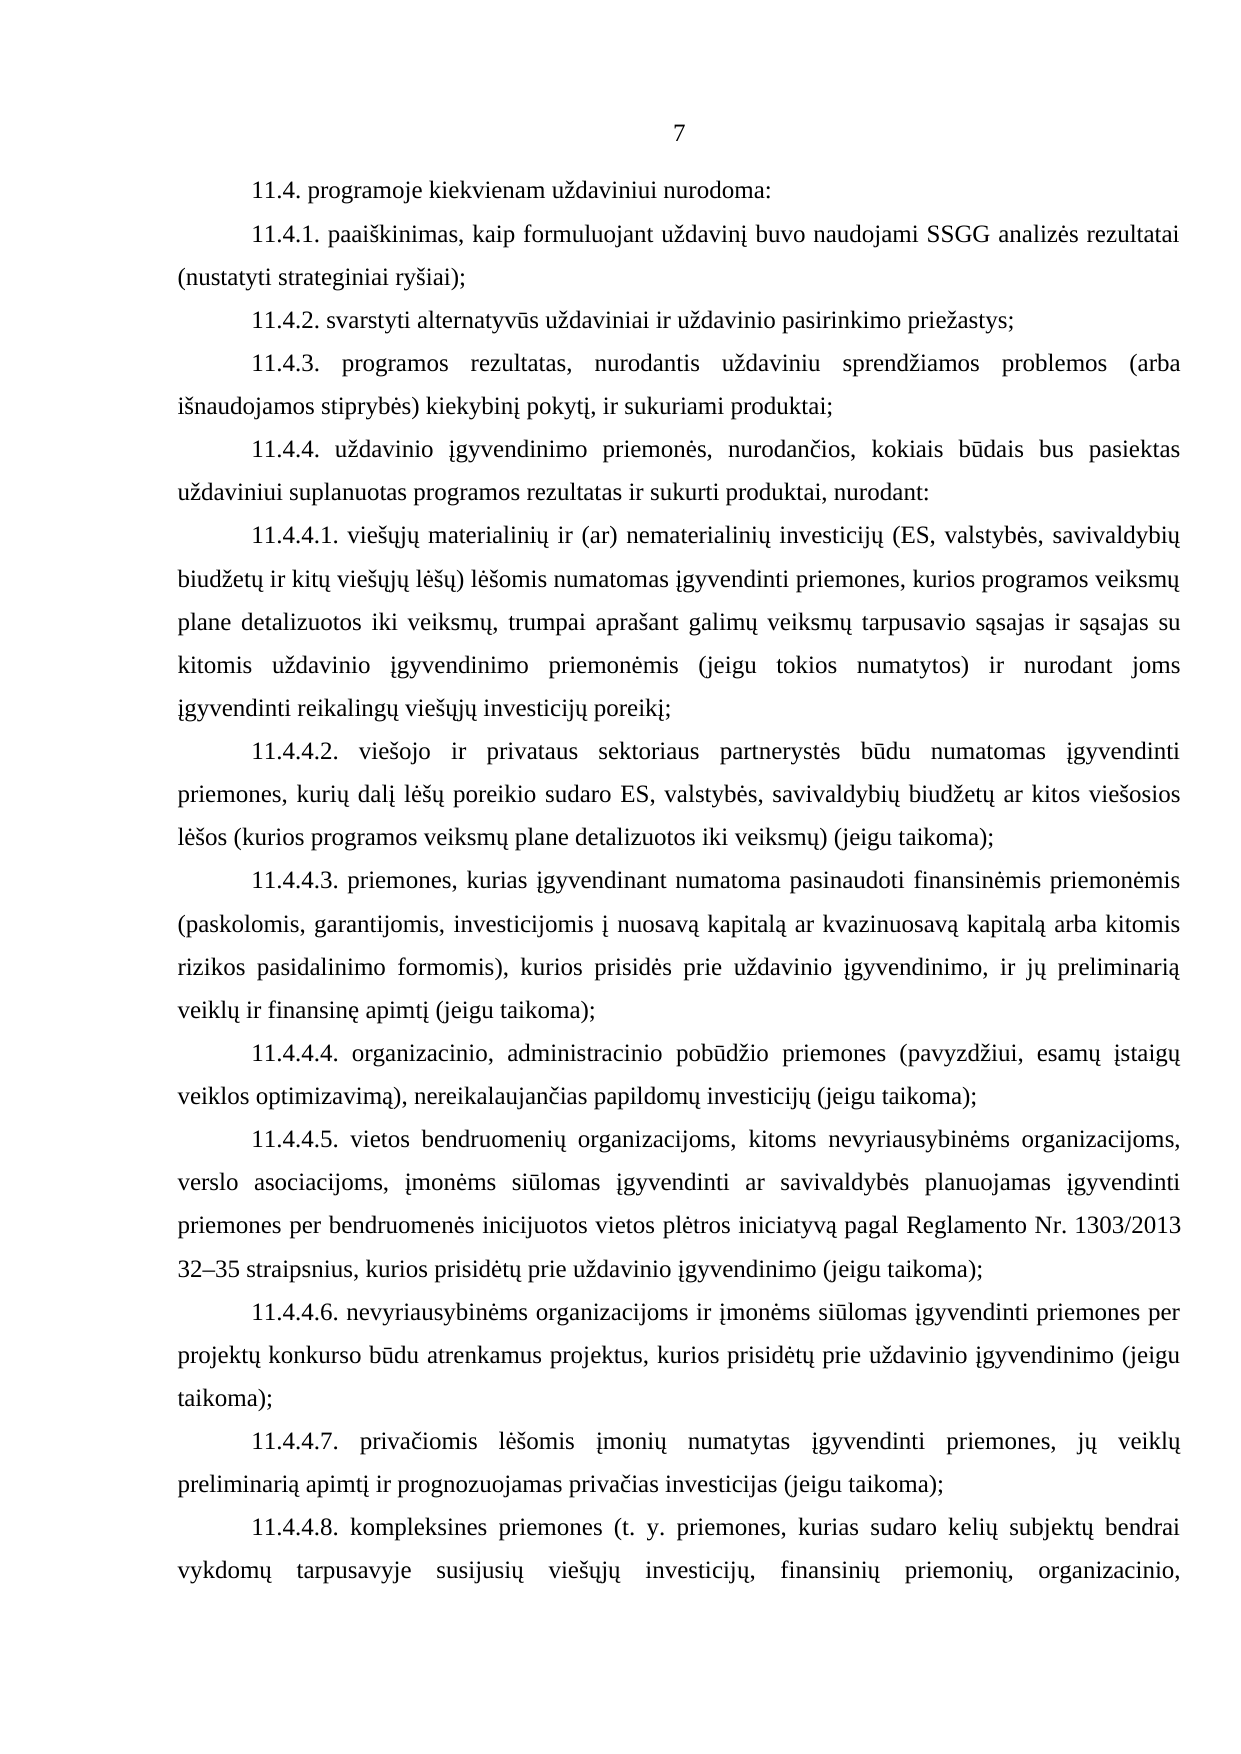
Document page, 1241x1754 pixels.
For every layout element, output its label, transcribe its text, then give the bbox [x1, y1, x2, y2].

text 11.4.3. programos rezultatas, nurodantis uždaviniu sprendžiamos problemos (arba išnaudojamos stiprybės) kiekybinį pokytį, ir sukuriami produktai; [177, 348, 1181, 420]
text 11.4.4.1. viešųjų materialinių ir (ar) nematerialinių investicijų (ES, valstybės, savivaldybių biudžetų ir kitų viešųjų lėšų) lėšomis numatomas įgyvendinti priemones, kurios programos veiksmų plane detalizuotos iki veiksmų, trumpai aprašant galimų veiksmų tarpusavio sąsajas ir sąsajas su kitomis uždavinio įgyvendinimo priemonėmis (jeigu tokios numatytos) ir nurodant joms įgyvendinti reikalingų viešųjų investicijų poreikį; [177, 521, 1181, 722]
text 11.4.4.8. kompleksines priemones (t. y. priemones, kurias sudaro kelių subjektų bendrai vykdomų tarpusavyje susijusių viešųjų investicijų, finansinių priemonių, organizacinio, [177, 1512, 1181, 1584]
text 11.4.4.4. organizacinio, administracinio pobūdžio priemones (pavyzdžiui, esamų įstaigų veiklos optimizavimą), nereikalaujančias papildomų investicijų (jeigu taikoma); [177, 1038, 1181, 1110]
text 11.4. programoje kiekvienam uždaviniui nurodoma: [177, 176, 1181, 204]
text 11.4.4.2. viešojo ir privataus sektoriaus partnerystės būdu numatomas įgyvendinti priemones, kurių dalį lėšų poreikio sudaro ES, valstybės, savivaldybių biudžetų ar kitos viešosios lėšos (kurios programos veiksmų plane detalizuotos iki veiksmų) (jeigu taikoma); [177, 736, 1181, 851]
text 11.4.4.6. nevyriausybinėms organizacijoms ir įmonėms siūlomas įgyvendinti priemones per projektų konkurso būdu atrenkamus projektus, kurios prisidėtų prie uždavinio įgyvendinimo (jeigu taikoma); [177, 1297, 1181, 1412]
text 11.4.4.5. vietos bendruomenių organizacijoms, kitoms nevyriausybinėms organizacijoms, verslo asociacijoms, įmonėms siūlomas įgyvendinti ar savivaldybės planuojamas įgyvendinti priemones per bendruomenės inicijuotos vietos plėtros iniciatyvą pagal Reglamento Nr. 1303/2013 32–35 straipsnius, kurios prisidėtų prie uždavinio įgyvendinimo (jeigu taikoma); [177, 1124, 1181, 1282]
text 11.4.4.7. privačiomis lėšomis įmonių numatytas įgyvendinti priemones, jų veiklų preliminarią apimtį ir prognozuojamas privačias investicijas (jeigu taikoma); [177, 1426, 1181, 1498]
text 11.4.4. uždavinio įgyvendinimo priemonės, nurodančios, kokiais būdais bus pasiektas uždaviniui suplanuotas programos rezultatas ir sukurti produktai, nurodant: [177, 434, 1181, 506]
text 11.4.4.3. priemones, kurias įgyvendinant numatoma pasinaudoti finansinėmis priemonėmis (paskolomis, garantijomis, investicijomis į nuosavą kapitalą ar kvazinuosavą kapitalą arba kitomis rizikos pasidalinimo formomis), kurios prisidės prie uždavinio įgyvendinimo, ir jų preliminarią veiklų ir finansinę apimtį (jeigu taikoma); [177, 866, 1181, 1024]
text 11.4.2. svarstyti alternatyvūs uždaviniai ir uždavinio pasirinkimo priežastys; [177, 305, 1181, 334]
text 11.4.1. paaiškinimas, kaip formuluojant uždavinį buvo naudojami SSGG analizės rezultatai (nustatyti strateginiai ryšiai); [177, 219, 1181, 291]
